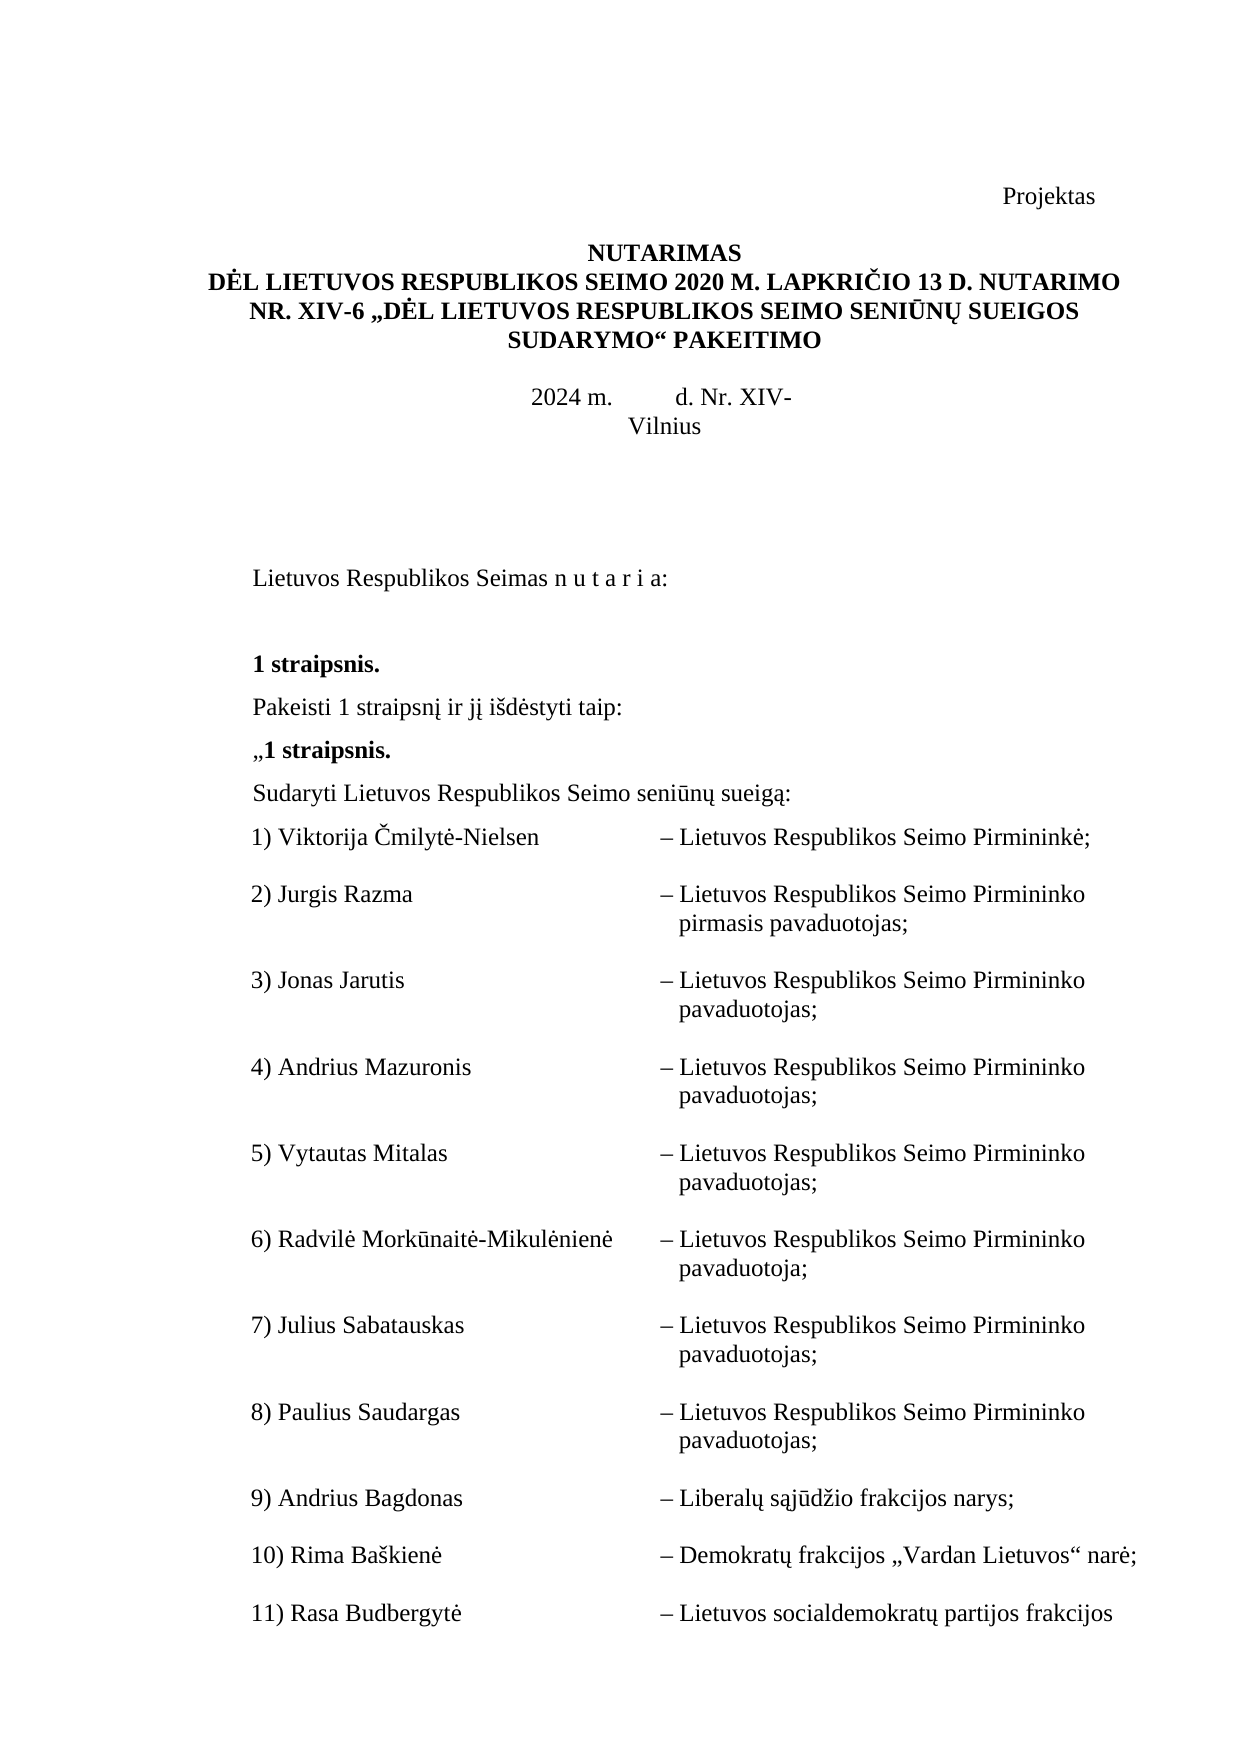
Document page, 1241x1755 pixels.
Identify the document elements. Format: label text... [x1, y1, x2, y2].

table_cell 6) Radvilė Morkūnaitė-Mikulėnienė [236, 1224, 649, 1310]
text 1 straipsnis. [177, 649, 1152, 678]
table_cell – Lietuvos Respublikos Seimo Pirmininko pavaduotojas; [649, 1310, 1151, 1397]
text Projektas [927, 181, 1152, 210]
table_cell – Lietuvos Respublikos Seimo Pirmininko pirmasis pavaduotojas; [649, 879, 1151, 965]
text Pakeisti 1 straipsnį ir jį išdėstyti taip: [177, 692, 1152, 721]
text Sudaryti Lietuvos Respublikos Seimo seniūnų sueigą: [177, 778, 1152, 807]
text 2024 m. d. Nr. XIV- [177, 382, 1152, 411]
table_cell – Lietuvos socialdemokratų partijos frakcijos [649, 1598, 1151, 1627]
table_cell 10) Rima Baškienė [236, 1540, 649, 1598]
table_cell 9) Andrius Bagdonas [236, 1483, 649, 1540]
table_cell – Lietuvos Respublikos Seimo Pirmininko pavaduotojas; [649, 965, 1151, 1052]
table_cell – Lietuvos Respublikos Seimo Pirmininko pavaduotojas; [649, 1052, 1151, 1138]
text Lietuvos Respublikos Seimas nutaria: [177, 563, 1152, 592]
table_header 1) Viktorija Čmilytė-Nielsen [236, 822, 649, 879]
text Vilnius [177, 411, 1152, 440]
table_cell – Demokratų frakcijos „Vardan Lietuvos“ narė; [649, 1540, 1151, 1598]
text NUTARIMAS [177, 238, 1152, 267]
table_cell 8) Paulius Saudargas [236, 1397, 649, 1483]
table_cell – Lietuvos Respublikos Seimo Pirmininko pavaduotojas; [649, 1138, 1151, 1224]
table_cell 5) Vytautas Mitalas [236, 1138, 649, 1224]
table_cell 11) Rasa Budbergytė [236, 1598, 649, 1627]
table_cell 4) Andrius Mazuronis [236, 1052, 649, 1138]
table_cell – Lietuvos Respublikos Seimo Pirmininko pavaduotojas; [649, 1397, 1151, 1483]
table_cell 2) Jurgis Razma [236, 879, 649, 965]
table_cell 7) Julius Sabatauskas [236, 1310, 649, 1397]
table_cell – Lietuvos Respublikos Seimo Pirmininko pavaduotoja; [649, 1224, 1151, 1310]
table_cell – Liberalų sąjūdžio frakcijos narys; [649, 1483, 1151, 1540]
table_header – Lietuvos Respublikos Seimo Pirmininkė; [649, 822, 1151, 879]
text „1 straipsnis. [177, 735, 1152, 764]
table_cell 3) Jonas Jarutis [236, 965, 649, 1052]
text DĖL LIETUVOS RESPUBLIKOS SEIMO 2020 M. LAPKRIČIO 13 D. NUTARIMO NR. XIV-6 „DĖL LIETUVOS RESPUBLIKOS SEIMO SENIŪNŲ SUEIGOS SUDARYMO“ PAKEITIMO [177, 267, 1152, 353]
